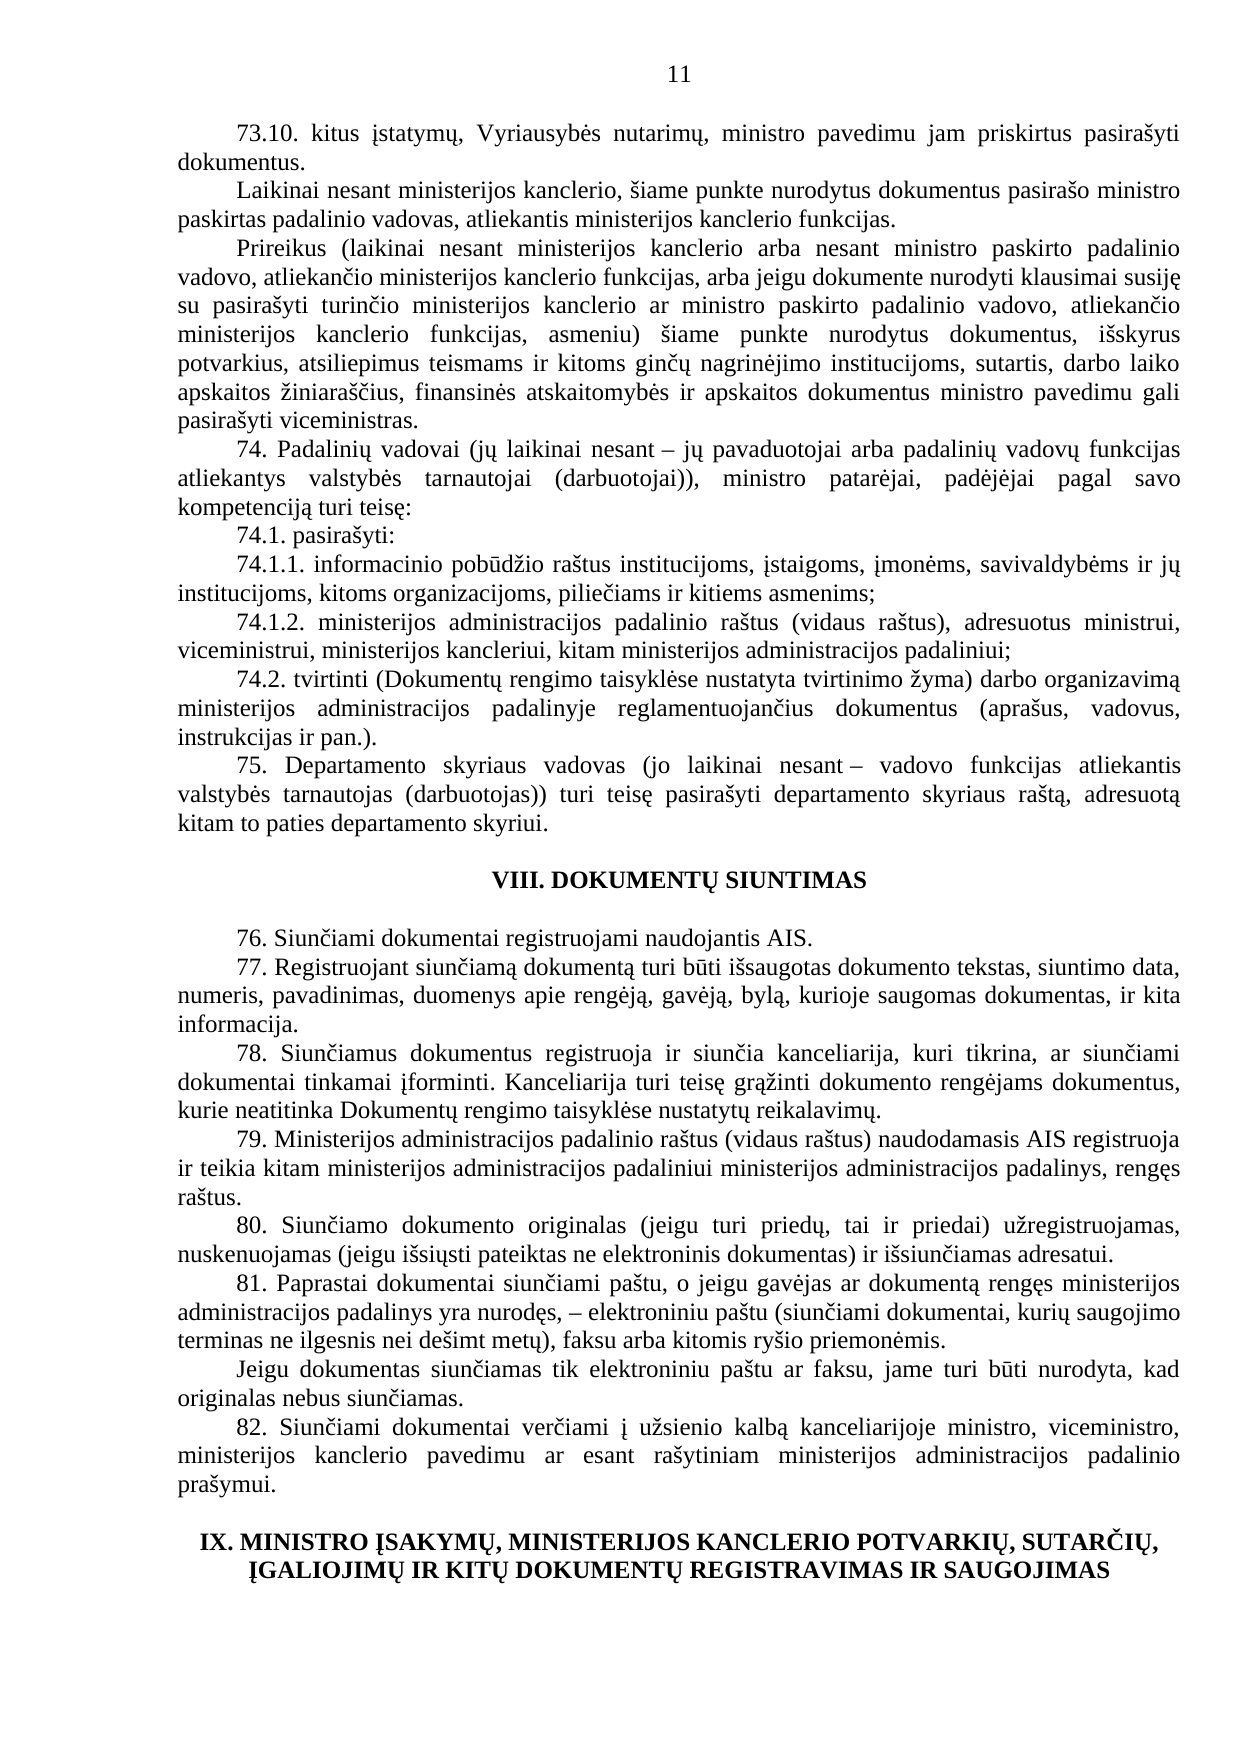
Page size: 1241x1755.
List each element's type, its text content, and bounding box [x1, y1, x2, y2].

text 74. Padalinių vadovai (jų laikinai nesant – jų pavaduotojai arba padalinių vadovų funkcijas atliekantys valstybės tarnautojai (darbuotojai)), ministro patarėjai, padėjėjai pagal savo kompetenciją turi teisę: [177, 434, 1181, 521]
text Prireikus (laikinai nesant ministerijos kanclerio arba nesant ministro paskirto padalinio vadovo, atliekančio ministerijos kanclerio funkcijas, arba jeigu dokumente nurodyti klausimai susiję su pasirašyti turinčio ministerijos kanclerio ar ministro paskirto padalinio vadovo, atliekančio ministerijos kanclerio funkcijas, asmeniu) šiame punkte nurodytus dokumentus, išskyrus potvarkius, atsiliepimus teismams ir kitoms ginčų nagrinėjimo institucijoms, sutartis, darbo laiko apskaitos žiniaraščius, finansinės atskaitomybės ir apskaitos dokumentus ministro pavedimu gali pasirašyti viceministras. [177, 233, 1181, 434]
text 74.1. pasirašyti: [177, 521, 1181, 549]
text 79. Ministerijos administracijos padalinio raštus (vidaus raštus) naudodamasis AIS registruoja ir teikia kitam ministerijos administracijos padaliniui ministerijos administracijos padalinys, rengęs raštus. [177, 1124, 1181, 1211]
text VIII. DOKUMENTŲ SIUNTIMAS [177, 866, 1181, 894]
text 74.1.1. informacinio pobūdžio raštus institucijoms, įstaigoms, įmonėms, savivaldybėms ir jų institucijoms, kitoms organizacijoms, piliečiams ir kitiems asmenims; [177, 549, 1181, 607]
text 82. Siunčiami dokumentai verčiami į užsienio kalbą kanceliarijoje ministro, viceministro, ministerijos kanclerio pavedimu ar esant rašytiniam ministerijos administracijos padalinio prašymui. [177, 1412, 1181, 1498]
text Laikinai nesant ministerijos kanclerio, šiame punkte nurodytus dokumentus pasirašo ministro paskirtas padalinio vadovas, atliekantis ministerijos kanclerio funkcijas. [177, 176, 1181, 233]
text 78. Siunčiamus dokumentus registruoja ir siunčia kanceliarija, kuri tikrina, ar siunčiami dokumentai tinkamai įforminti. Kanceliarija turi teisę grąžinti dokumento rengėjams dokumentus, kurie neatitinka Dokumentų rengimo taisyklėse nustatytų reikalavimų. [177, 1038, 1181, 1124]
text Jeigu dokumentas siunčiamas tik elektroniniu paštu ar faksu, jame turi būti nurodyta, kad originalas nebus siunčiamas. [177, 1354, 1181, 1412]
text 80. Siunčiamo dokumento originalas (jeigu turi priedų, tai ir priedai) užregistruojamas, nuskenuojamas (jeigu išsiųsti pateiktas ne elektroninis dokumentas) ir išsiunčiamas adresatui. [177, 1211, 1181, 1268]
text 81. Paprastai dokumentai siunčiami paštu, o jeigu gavėjas ar dokumentą rengęs ministerijos administracijos padalinys yra nurodęs, – elektroniniu paštu (siunčiami dokumentai, kurių saugojimo terminas ne ilgesnis nei dešimt metų), faksu arba kitomis ryšio priemonėmis. [177, 1268, 1181, 1354]
text 76. Siunčiami dokumentai registruojami naudojantis AIS. [177, 923, 1181, 952]
text 75. Departamento skyriaus vadovas (jo laikinai nesant – vadovo funkcijas atliekantis valstybės tarnautojas (darbuotojas)) turi teisę pasirašyti departamento skyriaus raštą, adresuotą kitam to paties departamento skyriui. [177, 751, 1181, 837]
text 77. Registruojant siunčiamą dokumentą turi būti išsaugotas dokumento tekstas, siuntimo data, numeris, pavadinimas, duomenys apie rengėją, gavėją, bylą, kurioje saugomas dokumentas, ir kita informacija. [177, 952, 1181, 1038]
text 74.2. tvirtinti (Dokumentų rengimo taisyklėse nustatyta tvirtinimo žyma) darbo organizavimą ministerijos administracijos padalinyje reglamentuojančius dokumentus (aprašus, vadovus, instrukcijas ir pan.). [177, 664, 1181, 751]
text 74.1.2. ministerijos administracijos padalinio raštus (vidaus raštus), adresuotus ministrui, viceministrui, ministerijos kancleriui, kitam ministerijos administracijos padaliniui; [177, 607, 1181, 664]
text 73.10. kitus įstatymų, Vyriausybės nutarimų, ministro pavedimu jam priskirtus pasirašyti dokumentus. [177, 118, 1181, 176]
text IX. MINISTRO ĮSAKYMŲ, MINISTERIJOS KANCLERIO POTVARKIŲ, SUTARČIŲ, ĮGALIOJIMŲ IR KITŲ DOKUMENTŲ REGISTRAVIMAS IR SAUGOJIMAS [177, 1527, 1181, 1584]
